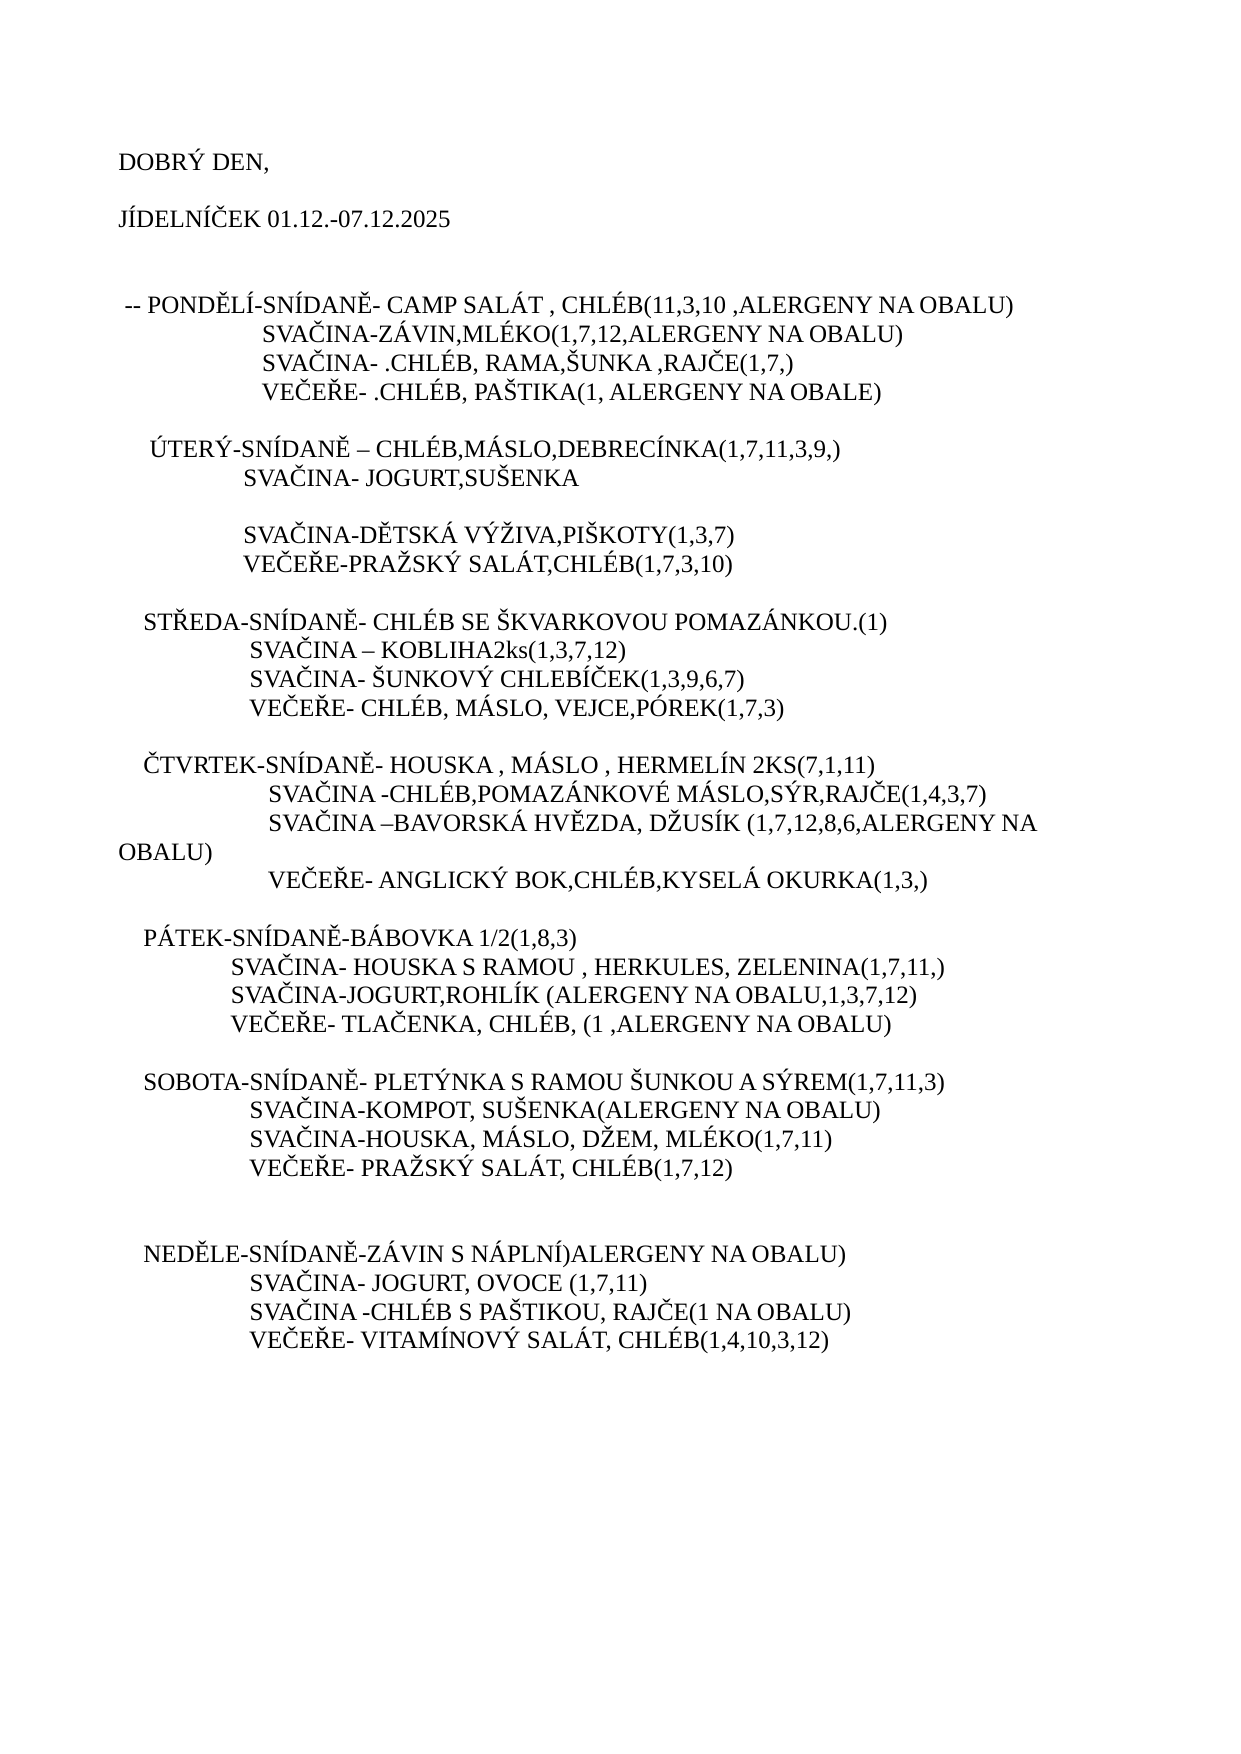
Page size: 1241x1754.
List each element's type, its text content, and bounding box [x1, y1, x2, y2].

text NEDĚLE-SNÍDANĚ-ZÁVIN S NÁPLNÍ)ALERGENY NA OBALU) [118, 1239, 1122, 1268]
text PÁTEK-SNÍDANĚ-BÁBOVKA 1/2(1,8,3) [118, 923, 1122, 952]
text SVAČINA-HOUSKA, MÁSLO, DŽEM, MLÉKO(1,7,11) [118, 1124, 1122, 1153]
text SVAČINA – KOBLIHA2ks(1,3,7,12) [118, 636, 1122, 664]
text SVAČINA -CHLÉB S PAŠTIKOU, RAJČE(1 NA OBALU) [118, 1297, 1122, 1326]
text VEČEŘE- TLAČENKA, CHLÉB, (1 ,ALERGENY NA OBALU) [118, 1009, 1122, 1038]
text VEČEŘE-PRAŽSKÝ SALÁT,CHLÉB(1,7,3,10) [118, 549, 1122, 578]
text -- PONDĚLÍ-SNÍDANĚ- CAMP SALÁT , CHLÉB(11,3,10 ,ALERGENY NA OBALU) SVAČINA-ZÁVIN,MLÉKO(1,7,12,ALERGENY NA OBALU) SVAČINA- .CHLÉB, RAMA,ŠUNKA ,RAJČE(1,7,) [118, 291, 1122, 377]
text JÍDELNÍČEK 01.12.-07.12.2025 [118, 204, 1122, 233]
text SOBOTA-SNÍDANĚ- PLETÝNKA S RAMOU ŠUNKOU A SÝREM(1,7,11,3) [118, 1067, 1122, 1096]
text SVAČINA- JOGURT,SUŠENKA [118, 463, 1122, 521]
text SVAČINA –BAVORSKÁ HVĚZDA, DŽUSÍK (1,7,12,8,6,ALERGENY NA OBALU) [118, 808, 1122, 866]
text VEČEŘE- PRAŽSKÝ SALÁT, CHLÉB(1,7,12) [118, 1153, 1122, 1182]
text SVAČINA-KOMPOT, SUŠENKA(ALERGENY NA OBALU) [118, 1096, 1122, 1124]
text VEČEŘE- .CHLÉB, PAŠTIKA(1, ALERGENY NA OBALE) [118, 377, 1122, 406]
text SVAČINA- HOUSKA S RAMOU , HERKULES, ZELENINA(1,7,11,) [118, 952, 1122, 981]
text SVAČINA-JOGURT,ROHLÍK (ALERGENY NA OBALU,1,3,7,12) [118, 981, 1122, 1009]
text SVAČINA -CHLÉB,POMAZÁNKOVÉ MÁSLO,SÝR,RAJČE(1,4,3,7) [118, 779, 1122, 808]
text VEČEŘE- ANGLICKÝ BOK,CHLÉB,KYSELÁ OKURKA(1,3,) [118, 866, 1122, 894]
text VEČEŘE- CHLÉB, MÁSLO, VEJCE,PÓREK(1,7,3) [118, 693, 1122, 722]
text STŘEDA-SNÍDANĚ- CHLÉB SE ŠKVARKOVOU POMAZÁNKOU.(1) [118, 607, 1122, 636]
text SVAČINA- JOGURT, OVOCE (1,7,11) [118, 1268, 1122, 1297]
text SVAČINA-DĚTSKÁ VÝŽIVA,PIŠKOTY(1,3,7) [118, 521, 1122, 549]
text ÚTERÝ-SNÍDANĚ – CHLÉB,MÁSLO,DEBRECÍNKA(1,7,11,3,9,) [118, 434, 1122, 463]
text DOBRÝ DEN, [118, 147, 1122, 176]
text VEČEŘE- VITAMÍNOVÝ SALÁT, CHLÉB(1,4,10,3,12) [118, 1326, 1122, 1354]
text SVAČINA- ŠUNKOVÝ CHLEBÍČEK(1,3,9,6,7) [118, 664, 1122, 693]
text ČTVRTEK-SNÍDANĚ- HOUSKA , MÁSLO , HERMELÍN 2KS(7,1,11) [118, 751, 1122, 779]
